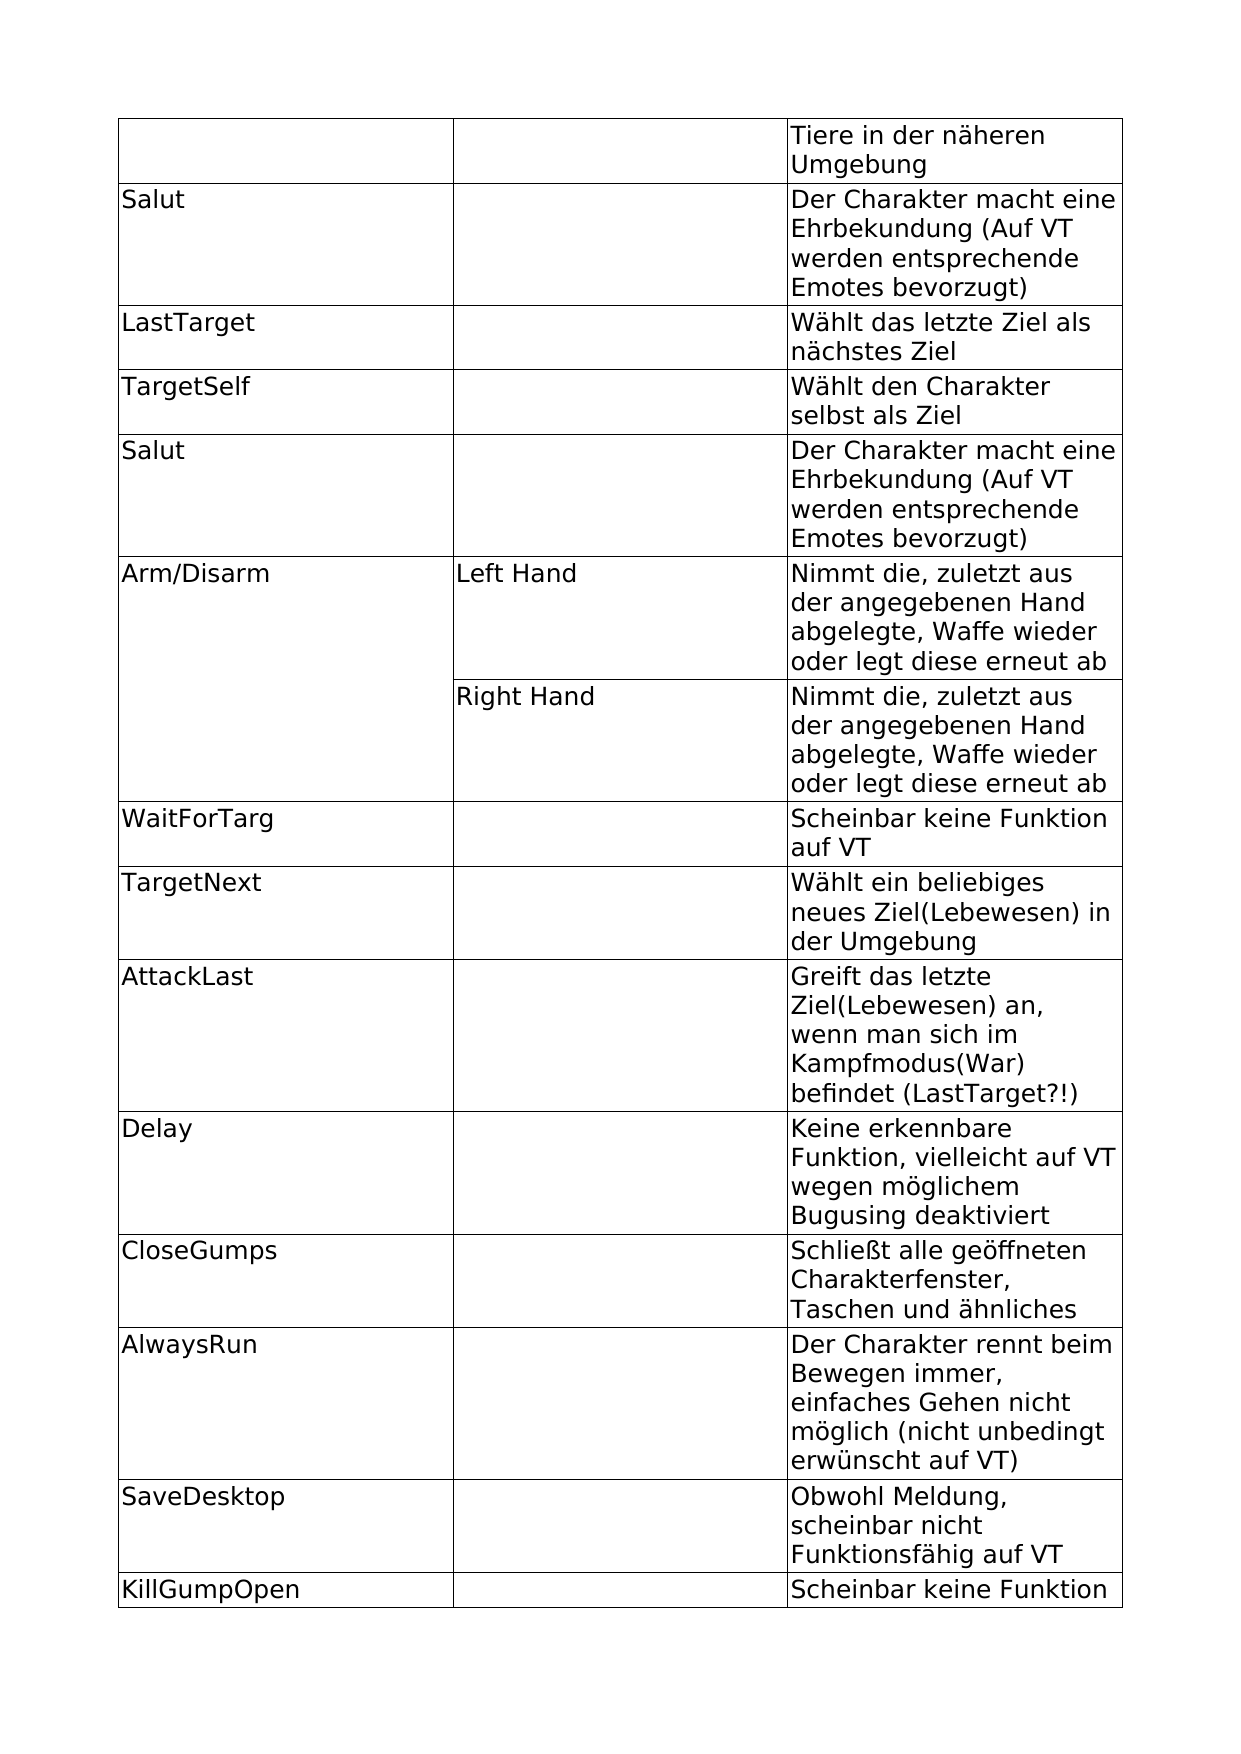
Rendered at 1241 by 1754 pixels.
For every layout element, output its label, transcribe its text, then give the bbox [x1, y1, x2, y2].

table_cell [454, 370, 787, 433]
table_cell Schließt alle geöffneten Charakterfenster, Taschen und ähnliches [788, 1235, 1122, 1327]
table_cell Scheinbar keine Funktion auf VT [788, 802, 1122, 866]
table_cell Nimmt die, zuletzt aus der angegebenen Hand abgelegte, Waffe wieder oder legt diese erneut ab [788, 557, 1122, 679]
table_cell Wählt ein beliebiges neues Ziel(Lebewesen) in der Umgebung [788, 867, 1122, 959]
table_cell [454, 802, 787, 866]
table_cell [454, 960, 787, 1111]
table_cell Der Charakter macht eine Ehrbekundung (Auf VT werden entsprechende Emotes bevorzugt) [788, 435, 1122, 556]
table_cell Delay [119, 1112, 453, 1233]
table_cell AttackLast [119, 960, 453, 1111]
table_cell [454, 1328, 787, 1479]
table_cell [454, 1573, 787, 1607]
table_cell [454, 184, 787, 305]
table_cell SaveDesktop [119, 1480, 453, 1572]
table_cell Tiere in der näheren Umgebung [788, 119, 1122, 182]
table_cell Der Charakter rennt beim Bewegen immer, einfaches Gehen nicht möglich (nicht unbedingt erwünscht auf VT) [788, 1328, 1122, 1479]
table_cell [454, 306, 787, 369]
table_cell Scheinbar keine Funktion [788, 1573, 1122, 1607]
table_cell [119, 119, 453, 182]
table_cell Der Charakter macht eine Ehrbekundung (Auf VT werden entsprechende Emotes bevorzugt) [788, 184, 1122, 305]
table_cell Wählt das letzte Ziel als nächstes Ziel [788, 306, 1122, 369]
table_cell Greift das letzte Ziel(Lebewesen) an, wenn man sich im Kampfmodus(War) befindet (LastTarget?!) [788, 960, 1122, 1111]
table_cell KillGumpOpen [119, 1573, 453, 1607]
table_cell Obwohl Meldung, scheinbar nicht Funktionsfähig auf VT [788, 1480, 1122, 1572]
table_cell [454, 435, 787, 556]
table_cell CloseGumps [119, 1235, 453, 1327]
table_cell Left Hand [454, 557, 787, 679]
table_cell Salut [119, 184, 453, 305]
table_cell Right Hand [454, 680, 787, 801]
table_cell Salut [119, 435, 453, 556]
table_cell TargetSelf [119, 370, 453, 433]
table_cell [454, 119, 787, 182]
table_cell Wählt den Charakter selbst als Ziel [788, 370, 1122, 433]
table_cell [454, 1235, 787, 1327]
table_cell Nimmt die, zuletzt aus der angegebenen Hand abgelegte, Waffe wieder oder legt diese erneut ab [788, 680, 1122, 801]
table_cell LastTarget [119, 306, 453, 369]
table_cell [454, 1480, 787, 1572]
table_cell Arm/Disarm [119, 557, 453, 801]
table_cell [454, 1112, 787, 1233]
table_cell Keine erkennbare Funktion, vielleicht auf VT wegen möglichem Bugusing deaktiviert [788, 1112, 1122, 1233]
table_cell [454, 867, 787, 959]
table_cell TargetNext [119, 867, 453, 959]
table_cell WaitForTarg [119, 802, 453, 866]
table_cell AlwaysRun [119, 1328, 453, 1479]
